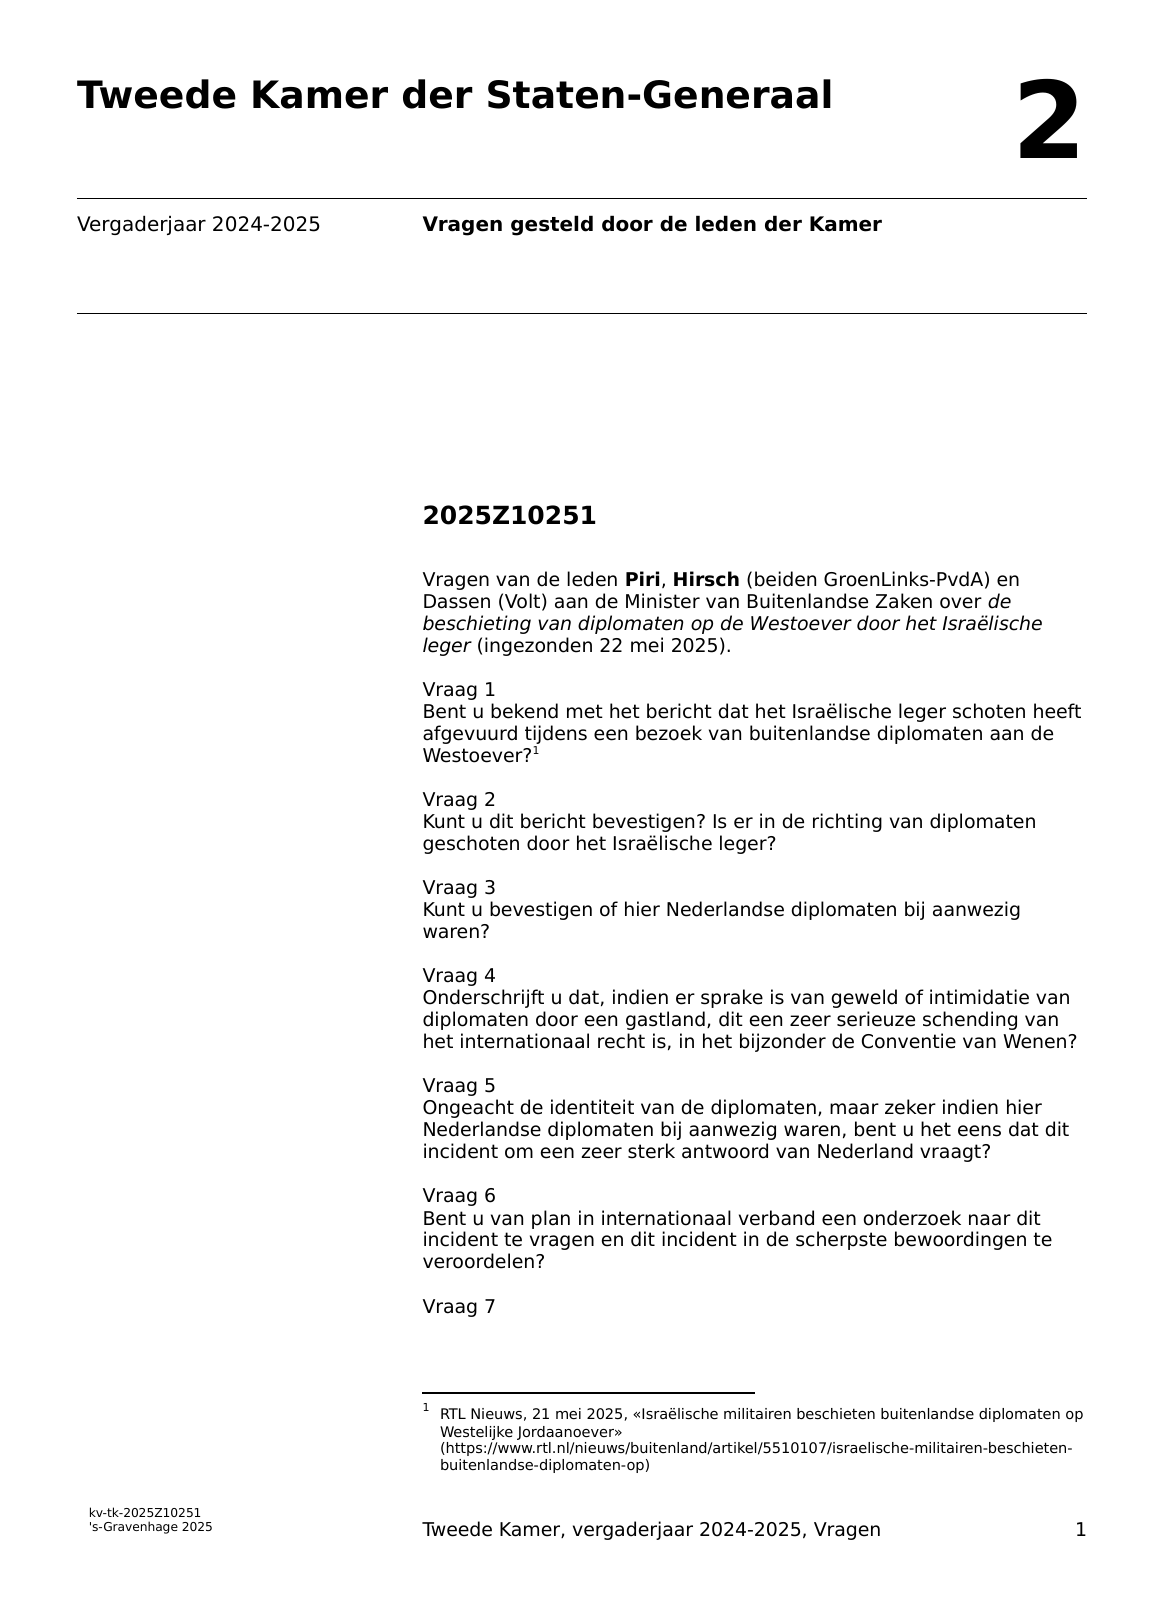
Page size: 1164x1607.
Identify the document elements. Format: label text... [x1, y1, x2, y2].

text Bent u van plan in internationaal verband een onderzoek naar dit incident te vragen en dit incident in de scherpste bewoordingen te veroordelen? [422, 1207, 1087, 1273]
text Ongeacht de identiteit van de diplomaten, maar zeker indien hier Nederlandse diplomaten bij aanwezig waren, bent u het eens dat dit incident om een zeer sterk antwoord van Nederland vraagt? [422, 1097, 1087, 1163]
text Vraag 6 [422, 1185, 1087, 1207]
text Kunt u bevestigen of hier Nederlandse diplomaten bij aanwezig waren? [422, 899, 1087, 943]
text Onderschrijft u dat, indien er sprake is van geweld of intimidatie van diplomaten door een gastland, dit een zeer serieuze schending van het internationaal recht is, in het bijzonder de Conventie van Wenen? [422, 987, 1087, 1053]
text 's-Gravenhage 2025 [88, 1520, 323, 1534]
text Vraag 3 [422, 877, 1087, 899]
text Kunt u dit bericht bevestigen? Is er in de richting van diplomaten geschoten door het Israëlische leger? [422, 811, 1087, 855]
table_cell Vergaderjaar 2024-2025 [77, 199, 422, 313]
text RTL Nieuws, 21 mei 2025, «Israëlische militairen beschieten buitenlandse diplomaten op Westelijke Jordaanoever» (https://www.rtl.nl/nieuws/buitenland/artikel/5510107/israelische-militairen-beschieten-buitenlandse-diplomaten-op) [422, 1402, 1087, 1474]
text kv-tk-2025Z10251 [88, 1506, 323, 1520]
table_header 2 [886, 59, 1087, 198]
text Vraag 1 [422, 679, 1087, 701]
text 2025Z10251 [422, 501, 1087, 531]
text Vraag 2 [422, 789, 1087, 811]
text Vragen van de leden Piri, Hirsch (beiden GroenLinks-PvdA) en Dassen (Volt) aan de Minister van Buitenlandse Zaken over de beschieting van diplomaten op de Westoever door het Israëlische leger (ingezonden 22 mei 2025). [422, 569, 1087, 657]
table_cell Vragen gesteld door de leden der Kamer [422, 199, 1087, 313]
text Bent u bekend met het bericht dat het Israëlische leger schoten heeft afgevuurd tijdens een bezoek van buitenlandse diplomaten aan de Westoever? [422, 701, 1087, 767]
text Vraag 5 [422, 1075, 1087, 1097]
text Vraag 4 [422, 965, 1087, 987]
text Vraag 7 [422, 1296, 1087, 1317]
table_header Tweede Kamer der Staten-Generaal [77, 59, 886, 198]
